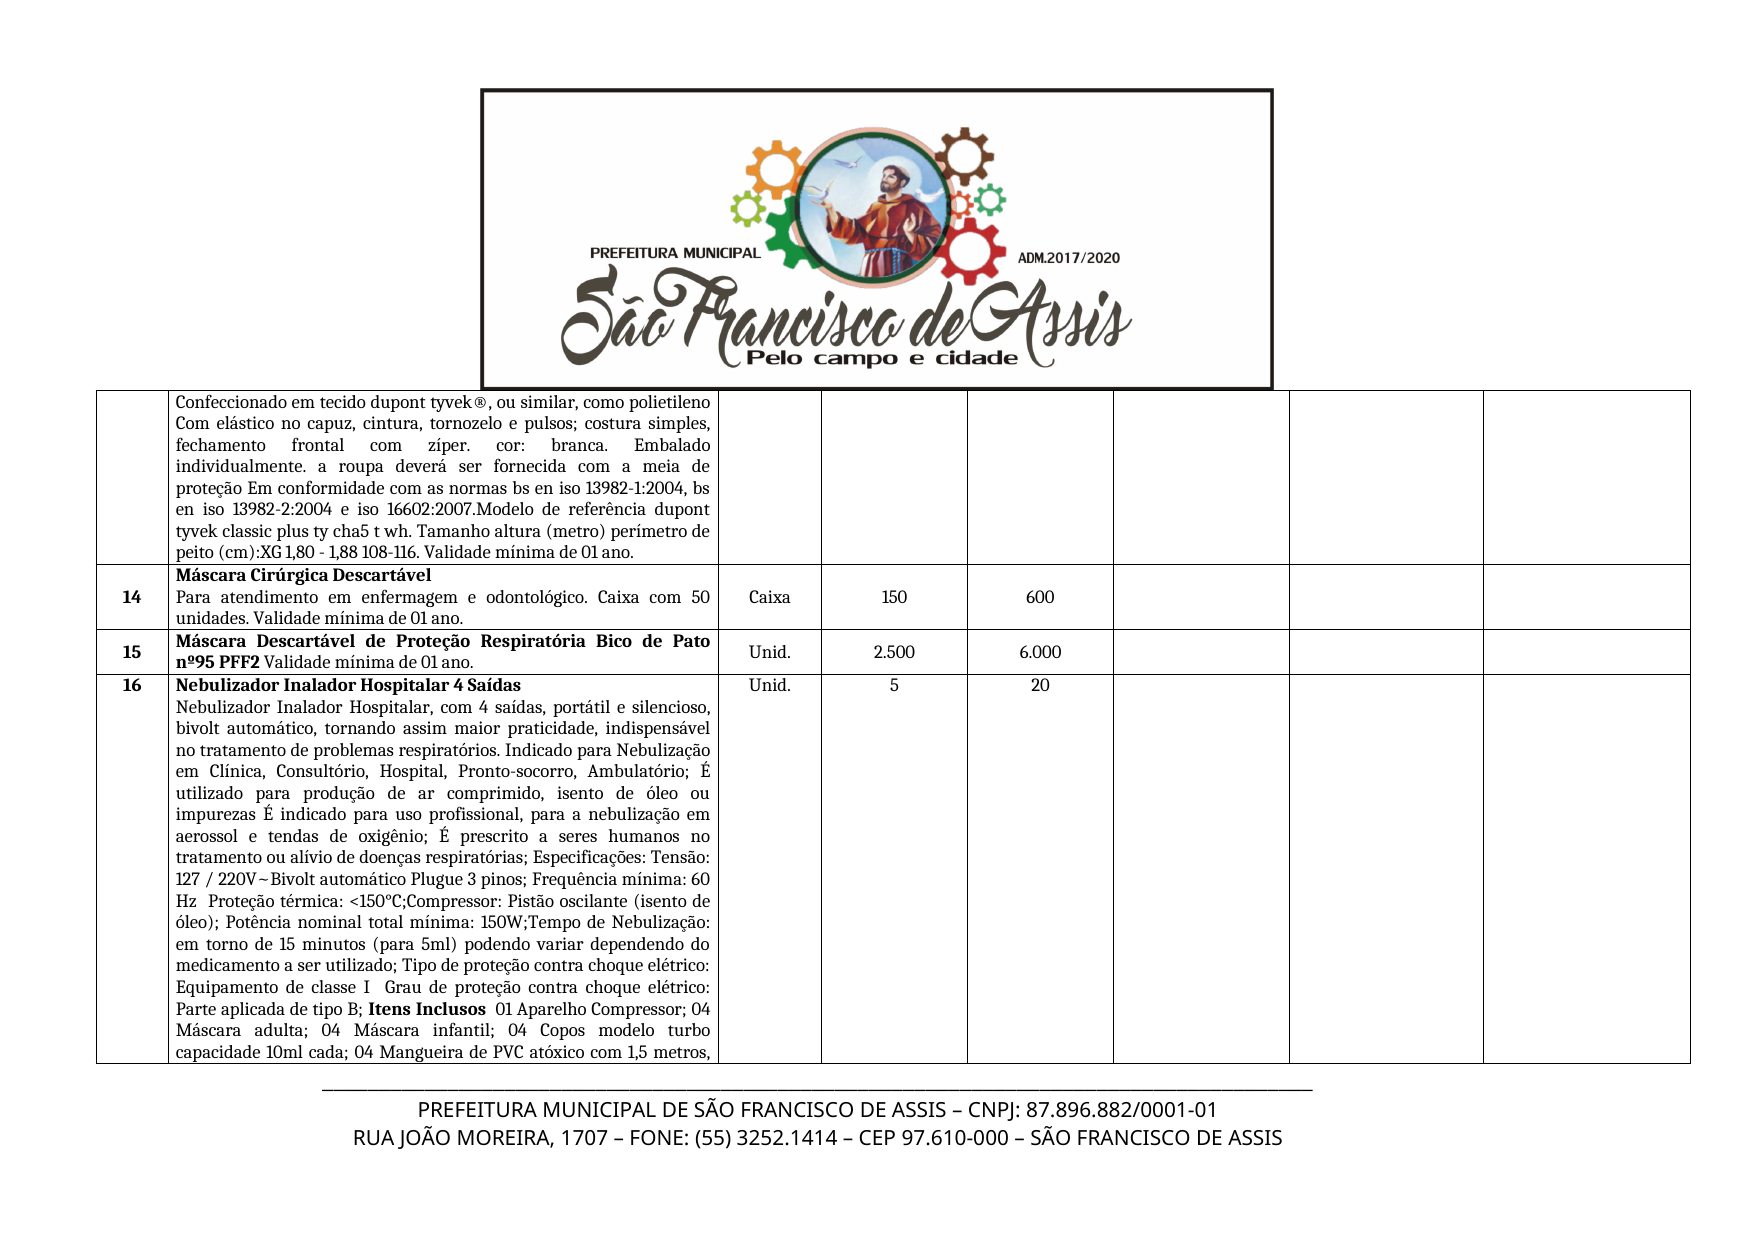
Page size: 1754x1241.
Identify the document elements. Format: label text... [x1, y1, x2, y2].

table_cell [719, 391, 821, 564]
table_cell Máscara Descartável de Proteção Respiratória Bico de Pato nº95 PFF2 Validade mínima de 01 ano. [169, 630, 718, 673]
table_cell 16 [97, 675, 168, 1063]
table_cell [97, 391, 168, 564]
table_cell 6.000 [968, 630, 1113, 673]
table_cell [1484, 391, 1690, 564]
table_cell [1290, 630, 1483, 673]
table_cell 20 [968, 675, 1113, 1063]
table_cell [1114, 630, 1289, 673]
table_cell [1290, 565, 1483, 629]
table_cell [1290, 675, 1483, 1063]
table_cell 150 [822, 565, 967, 629]
table_cell [1484, 630, 1690, 673]
table_cell [968, 391, 1113, 564]
table_cell [1484, 565, 1690, 629]
table_cell Máscara Cirúrgica Descartável Para atendimento em enfermagem e odontológico. Caixa com 50 unidades. Validade mínima de 01 ano. [169, 565, 718, 629]
table_cell 15 [97, 630, 168, 673]
table_cell [1484, 675, 1690, 1063]
table_cell [1114, 675, 1289, 1063]
table_cell Confeccionado em tecido dupont tyvek®, ou similar, como polietileno Com elástico no capuz, cintura, tornozelo e pulsos; costura simples, fechamento frontal com zíper. cor: branca. Embalado individualmente. a roupa deverá ser fornecida com a meia de proteção Em conformidade com as normas bs en iso 13982-1:2004, bs en iso 13982-2:2004 e iso 16602:2007.Modelo de referência dupont tyvek classic plus ty cha5 t wh. Tamanho altura (metro) perímetro de peito (cm):XG 1,80 - 1,88 108-116. Validade mínima de 01 ano. [169, 391, 718, 564]
table_cell 14 [97, 565, 168, 629]
table_cell [1114, 391, 1289, 564]
table_cell Unid. [719, 630, 821, 673]
table_cell Nebulizador Inalador Hospitalar 4 Saídas Nebulizador Inalador Hospitalar, com 4 saídas, portátil e silencioso, bivolt automático, tornando assim maior praticidade, indispensável no tratamento de problemas respiratórios. Indicado para Nebulização em Clínica, Consultório, Hospital, Pronto-socorro, Ambulatório; É utilizado para produção de ar comprimido, isento de óleo ou impurezas É indicado para uso profissional, para a nebulização em aerossol e tendas de oxigênio; É prescrito a seres humanos no tratamento ou alívio de doenças respiratórias; Especificações: Tensão: 127 / 220V~Bivolt automático Plugue 3 pinos; Frequência mínima: 60 Hz Proteção térmica: <150°C;Compressor: Pistão oscilante (isento de óleo); Potência nominal total mínima: 150W;Tempo de Nebulização: em torno de 15 minutos (para 5ml) podendo variar dependendo do medicamento a ser utilizado; Tipo de proteção contra choque elétrico: Equipamento de classe I Grau de proteção contra choque elétrico: Parte aplicada de tipo B; Itens Inclusos 01 Aparelho Compressor; 04 Máscara adulta; 04 Máscara infantil; 04 Copos modelo turbo capacidade 10ml cada; 04 Mangueira de PVC atóxico com 1,5 metros, [169, 675, 718, 1063]
table_cell [1290, 391, 1483, 564]
table_cell Caixa [719, 565, 821, 629]
table_cell 5 [822, 675, 967, 1063]
table_cell Unid. [719, 675, 821, 1063]
table_cell 600 [968, 565, 1113, 629]
table_cell [1114, 565, 1289, 629]
table_cell 2.500 [822, 630, 967, 673]
table_cell [822, 391, 967, 564]
